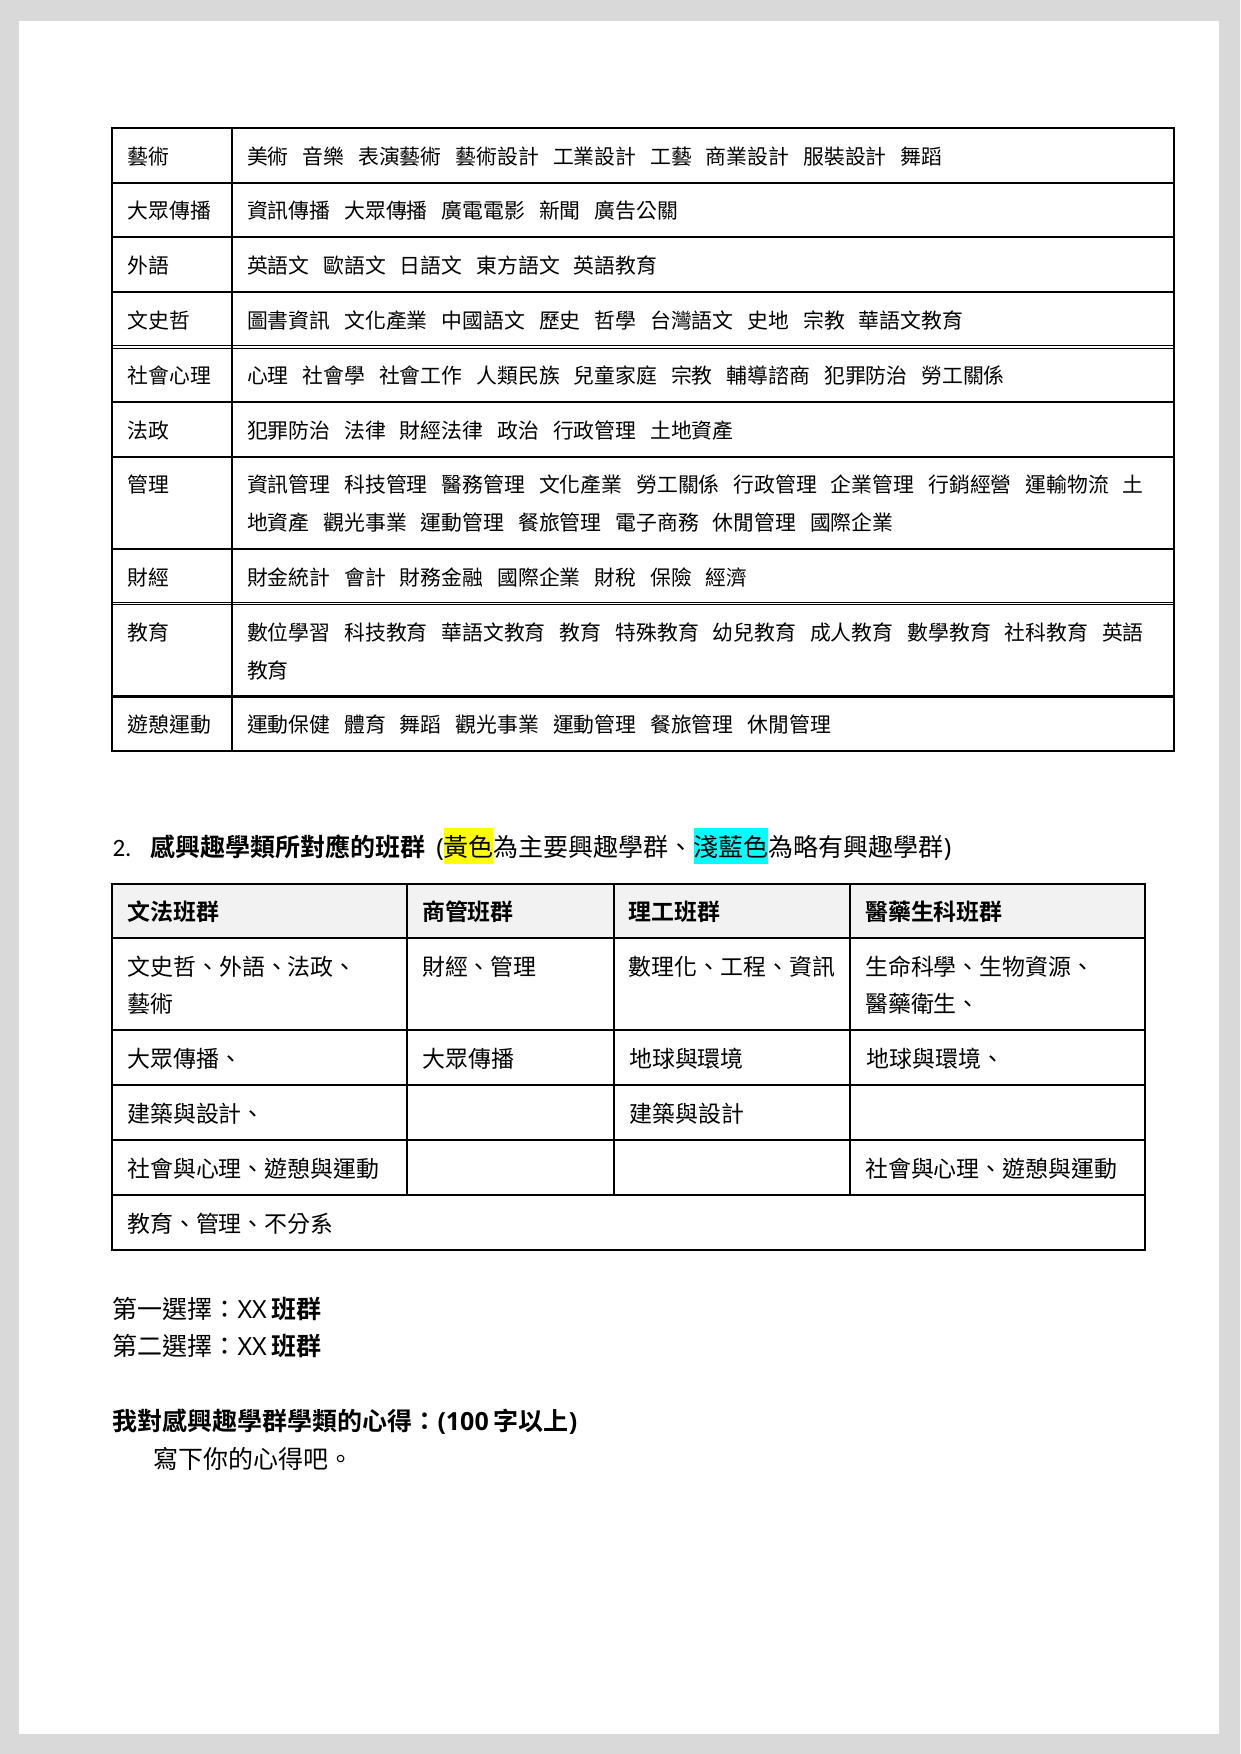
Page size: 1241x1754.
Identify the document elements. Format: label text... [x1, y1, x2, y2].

table_cell 英語文 歐語文 日語文 東方語文 英語教育 [233, 238, 1173, 291]
table_cell 教育 [113, 605, 231, 695]
table_cell 法政 [113, 403, 231, 456]
table_cell [408, 1141, 613, 1194]
table_cell 教育、管理、不分系 [113, 1196, 1144, 1249]
table_cell 建築與設計、 [113, 1086, 406, 1139]
table_header 美術 音樂 表演藝術 藝術設計 工業設計 工藝 商業設計 服裝設計 舞蹈 [233, 129, 1173, 182]
table_cell 外語 [113, 238, 231, 291]
table_header 文法班群 [113, 885, 406, 937]
table_cell 文史哲、外語、法政、 藝術 [113, 939, 406, 1029]
table_cell 運動保健 體育 舞蹈 觀光事業 運動管理 餐旅管理 休閒管理 [233, 698, 1173, 750]
table_cell 圖書資訊 文化產業 中國語文 歷史 哲學 台灣語文 史地 宗教 華語文教育 [233, 293, 1173, 345]
table_cell 大眾傳播 [408, 1031, 613, 1084]
table_cell [851, 1086, 1144, 1139]
table_cell 資訊傳播 大眾傳播 廣電電影 新聞 廣告公關 [233, 184, 1173, 236]
table_header 商管班群 [408, 885, 613, 937]
text 我對感興趣學群學類的心得：(100字以上) [112, 1401, 1128, 1438]
table_cell 地球與環境 [615, 1031, 849, 1084]
text 第二選擇：XX班群 [112, 1326, 1128, 1363]
table_cell 財經、管理 [408, 939, 613, 1029]
table_header 理工班群 [615, 885, 849, 937]
table_cell 數位學習 科技教育 華語文教育 教育 特殊教育 幼兒教育 成人教育 數學教育 社科教育 英語教育 [233, 605, 1173, 695]
table_cell 資訊管理 科技管理 醫務管理 文化產業 勞工關係 行政管理 企業管理 行銷經營 運輸物流 土地資產 觀光事業 運動管理 餐旅管理 電子商務 休閒管理 國際企業 [233, 458, 1173, 548]
list 感興趣學類所對應的班群 (黃色為主要興趣學群、淺藍色為略有興趣學群) [112, 827, 1128, 864]
table_cell 財金統計 會計 財務金融 國際企業 財稅 保險 經濟 [233, 550, 1173, 602]
table_cell 社會與心理、遊憩與運動 [851, 1141, 1144, 1194]
table_cell 建築與設計 [615, 1086, 849, 1139]
table_cell [615, 1141, 849, 1194]
table_cell 數理化、工程、資訊 [615, 939, 849, 1029]
table_cell 生命科學、生物資源、 醫藥衛生、 [851, 939, 1144, 1029]
table_cell 遊憩運動 [113, 698, 231, 750]
text 第一選擇：XX班群 [112, 1288, 1128, 1326]
table_cell 大眾傳播、 [113, 1031, 406, 1084]
text 寫下你的心得吧。 [112, 1438, 1128, 1476]
table_cell 心理 社會學 社會工作 人類民族 兒童家庭 宗教 輔導諮商 犯罪防治 勞工關係 [233, 349, 1173, 401]
table_header 藝術 [113, 129, 231, 182]
table_cell 文史哲 [113, 293, 231, 345]
table_cell 大眾傳播 [113, 184, 231, 236]
table_cell 犯罪防治 法律 財經法律 政治 行政管理 土地資產 [233, 403, 1173, 456]
table_cell 管理 [113, 458, 231, 548]
table_header 醫藥生科班群 [851, 885, 1144, 937]
table_cell [408, 1086, 613, 1139]
table_cell 地球與環境、 [851, 1031, 1144, 1084]
table_cell 社會與心理、遊憩與運動 [113, 1141, 406, 1194]
table_cell 財經 [113, 550, 231, 602]
table_cell 社會心理 [113, 349, 231, 401]
